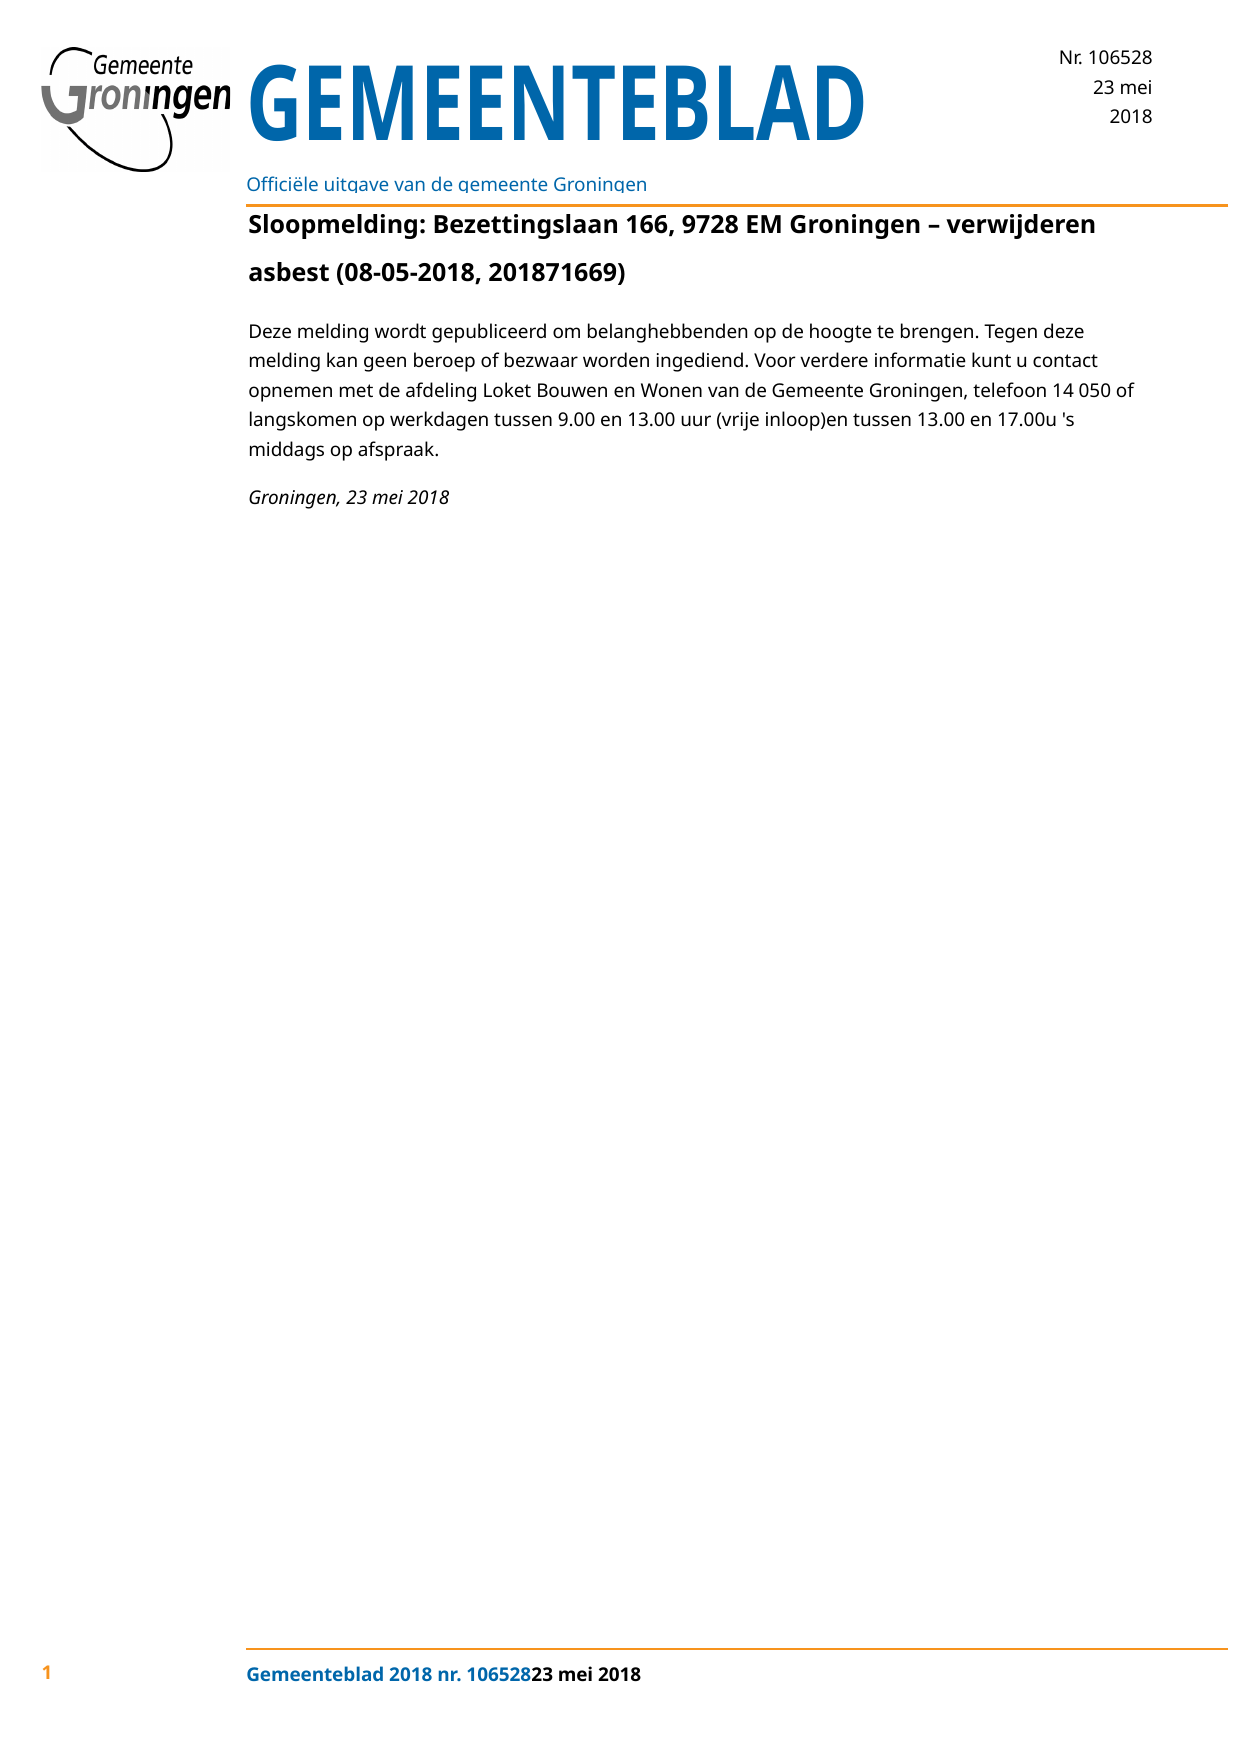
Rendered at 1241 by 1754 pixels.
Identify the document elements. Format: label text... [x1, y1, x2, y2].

text Groningen, 23 mei 2018 [248, 484, 1152, 510]
picture [41, 47, 231, 172]
text Deze melding wordt gepubliceerd om belanghebbenden op de hoogte te brengen. Tegen deze melding kan geen beroep of bezwaar worden ingediend. Voor verdere informatie kunt u contact opnemen met de afdeling Loket Bouwen en Wonen van de Gemeente Groningen, telefoon 14 050 of langskomen op werkdagen tussen 9.00 en 13.00 uur (vrije inloop)en tussen 13.00 en 17.00u 's middags op afspraak. [248, 318, 1152, 462]
text Sloopmelding: Bezettingslaan 166, 9728 EM Groningen – verwijderen asbest (08-05-2018, 201871669) [248, 207, 1152, 288]
